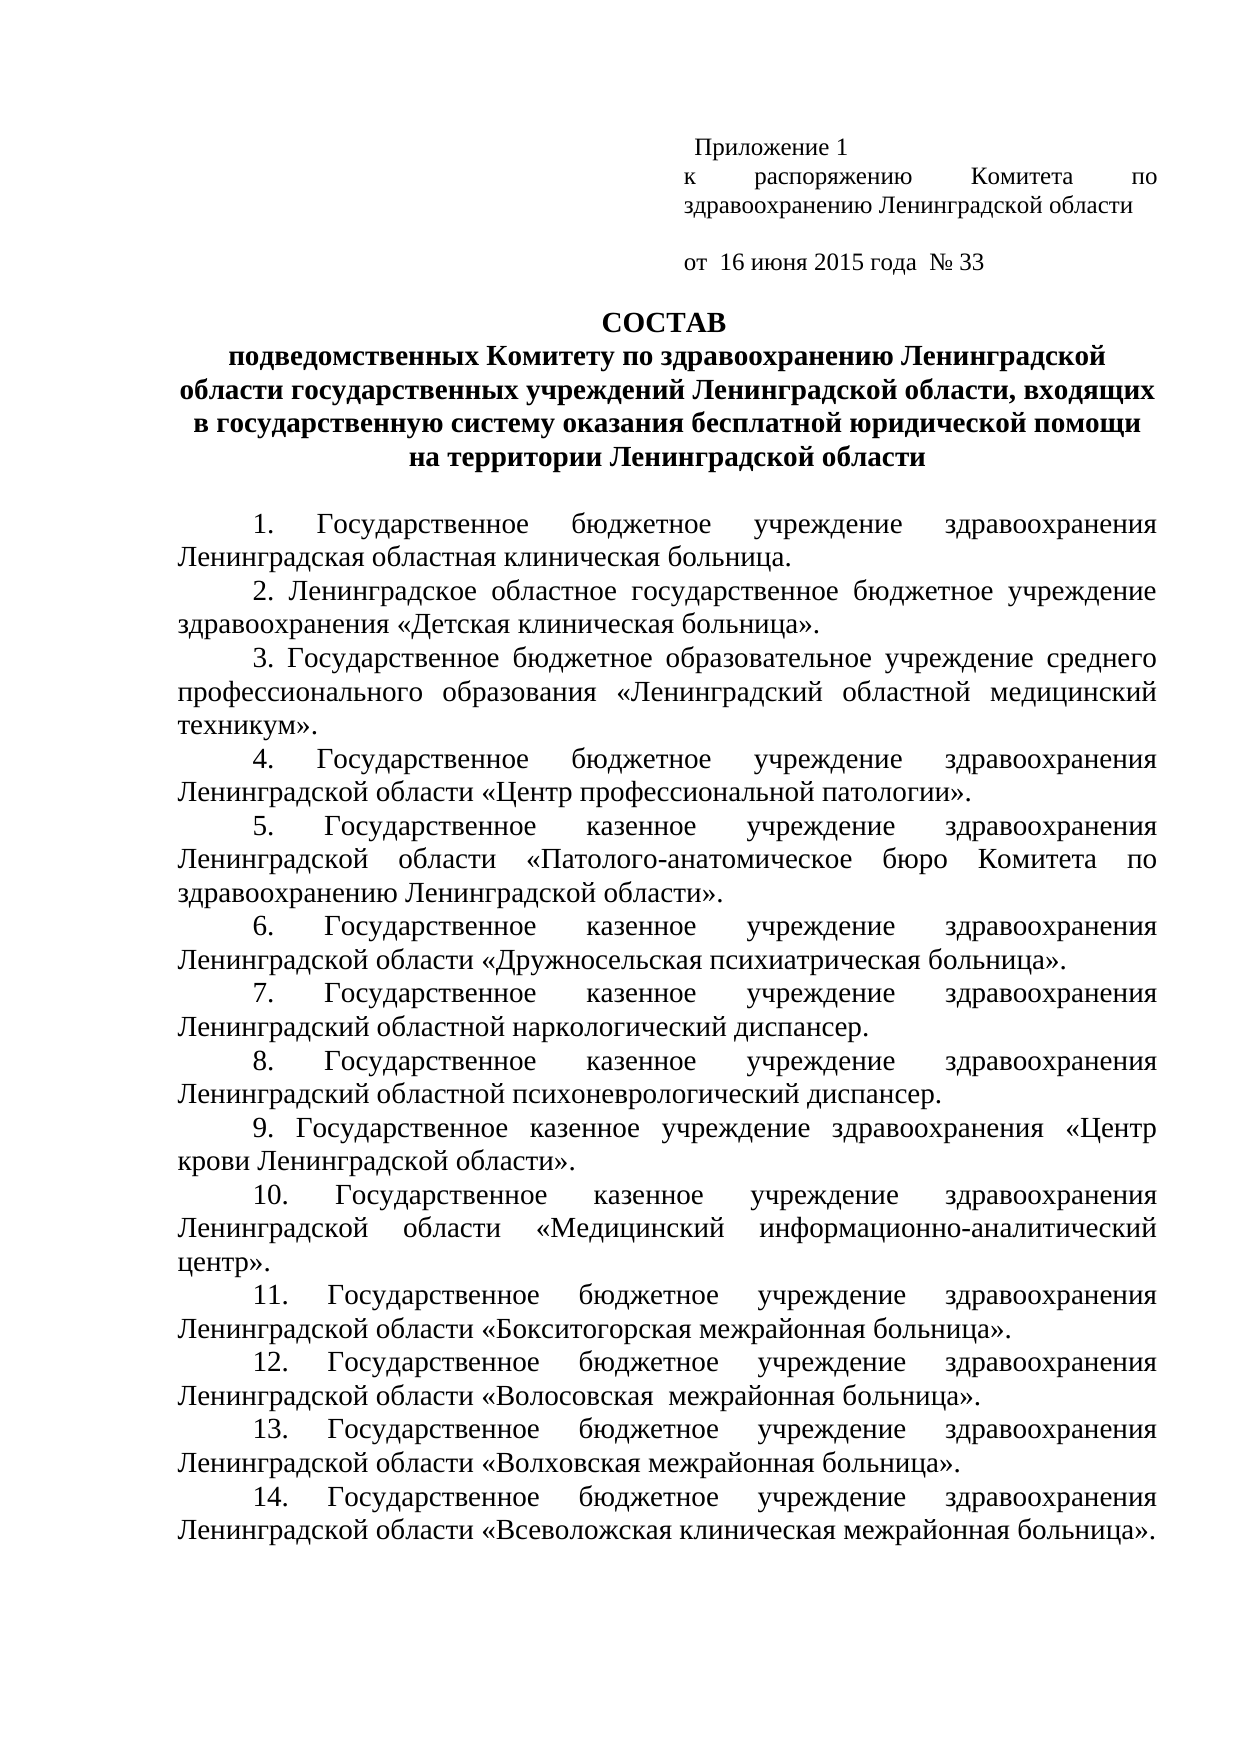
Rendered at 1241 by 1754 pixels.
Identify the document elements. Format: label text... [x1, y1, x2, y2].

text подведомственных Комитету по здравоохранению Ленинградской области государственных учреждений Ленинградской области, входящих в государственную систему оказания бесплатной юридической помощи на территории Ленинградской области [177, 338, 1157, 472]
text 3. Государственное бюджетное образовательное учреждение среднего профессионального образования «Ленинградский областной медицинский техникум». [177, 640, 1157, 741]
text 6. Государственное казенное учреждение здравоохранения Ленинградской области «Дружносельская психиатрическая больница». [177, 908, 1157, 976]
text 7. Государственное казенное учреждение здравоохранения Ленинградский областной наркологический диспансер. [177, 976, 1157, 1043]
text 12. Государственное бюджетное учреждение здравоохранения Ленинградской области «Волосовская межрайонная больница». [177, 1344, 1157, 1412]
text СОСТАВ [177, 305, 1157, 338]
text 11. Государственное бюджетное учреждение здравоохранения Ленинградской области «Бокситогорская межрайонная больница». [177, 1277, 1157, 1344]
text к распоряжению Комитета по здравоохранению Ленинградской области [683, 161, 1157, 218]
text 9. Государственное казенное учреждение здравоохранения «Центр крови Ленинградской области». [177, 1110, 1157, 1177]
text 10. Государственное казенное учреждение здравоохранения Ленинградской области «Медицинский информационно-аналитический центр». [177, 1177, 1157, 1277]
text 4. Государственное бюджетное учреждение здравоохранения Ленинградской области «Центр профессиональной патологии». [177, 741, 1157, 808]
text 13. Государственное бюджетное учреждение здравоохранения Ленинградской области «Волховская межрайонная больница». [177, 1412, 1157, 1479]
text 5. Государственное казенное учреждение здравоохранения Ленинградской области «Патолого-анатомическое бюро Комитета по здравоохранению Ленинградской области». [177, 808, 1157, 908]
text 1. Государственное бюджетное учреждение здравоохранения Ленинградская областная клиническая больница. [177, 506, 1157, 573]
text 8. Государственное казенное учреждение здравоохранения Ленинградский областной психоневрологический диспансер. [177, 1043, 1157, 1110]
text 2. Ленинградское областное государственное бюджетное учреждение здравоохранения «Детская клиническая больница». [177, 573, 1157, 640]
text от 16 июня 2015 года № 33 [683, 247, 1157, 276]
text Приложение 1 [693, 132, 1157, 161]
text 14. Государственное бюджетное учреждение здравоохранения Ленинградской области «Всеволожская клиническая межрайонная больница». [177, 1479, 1157, 1546]
